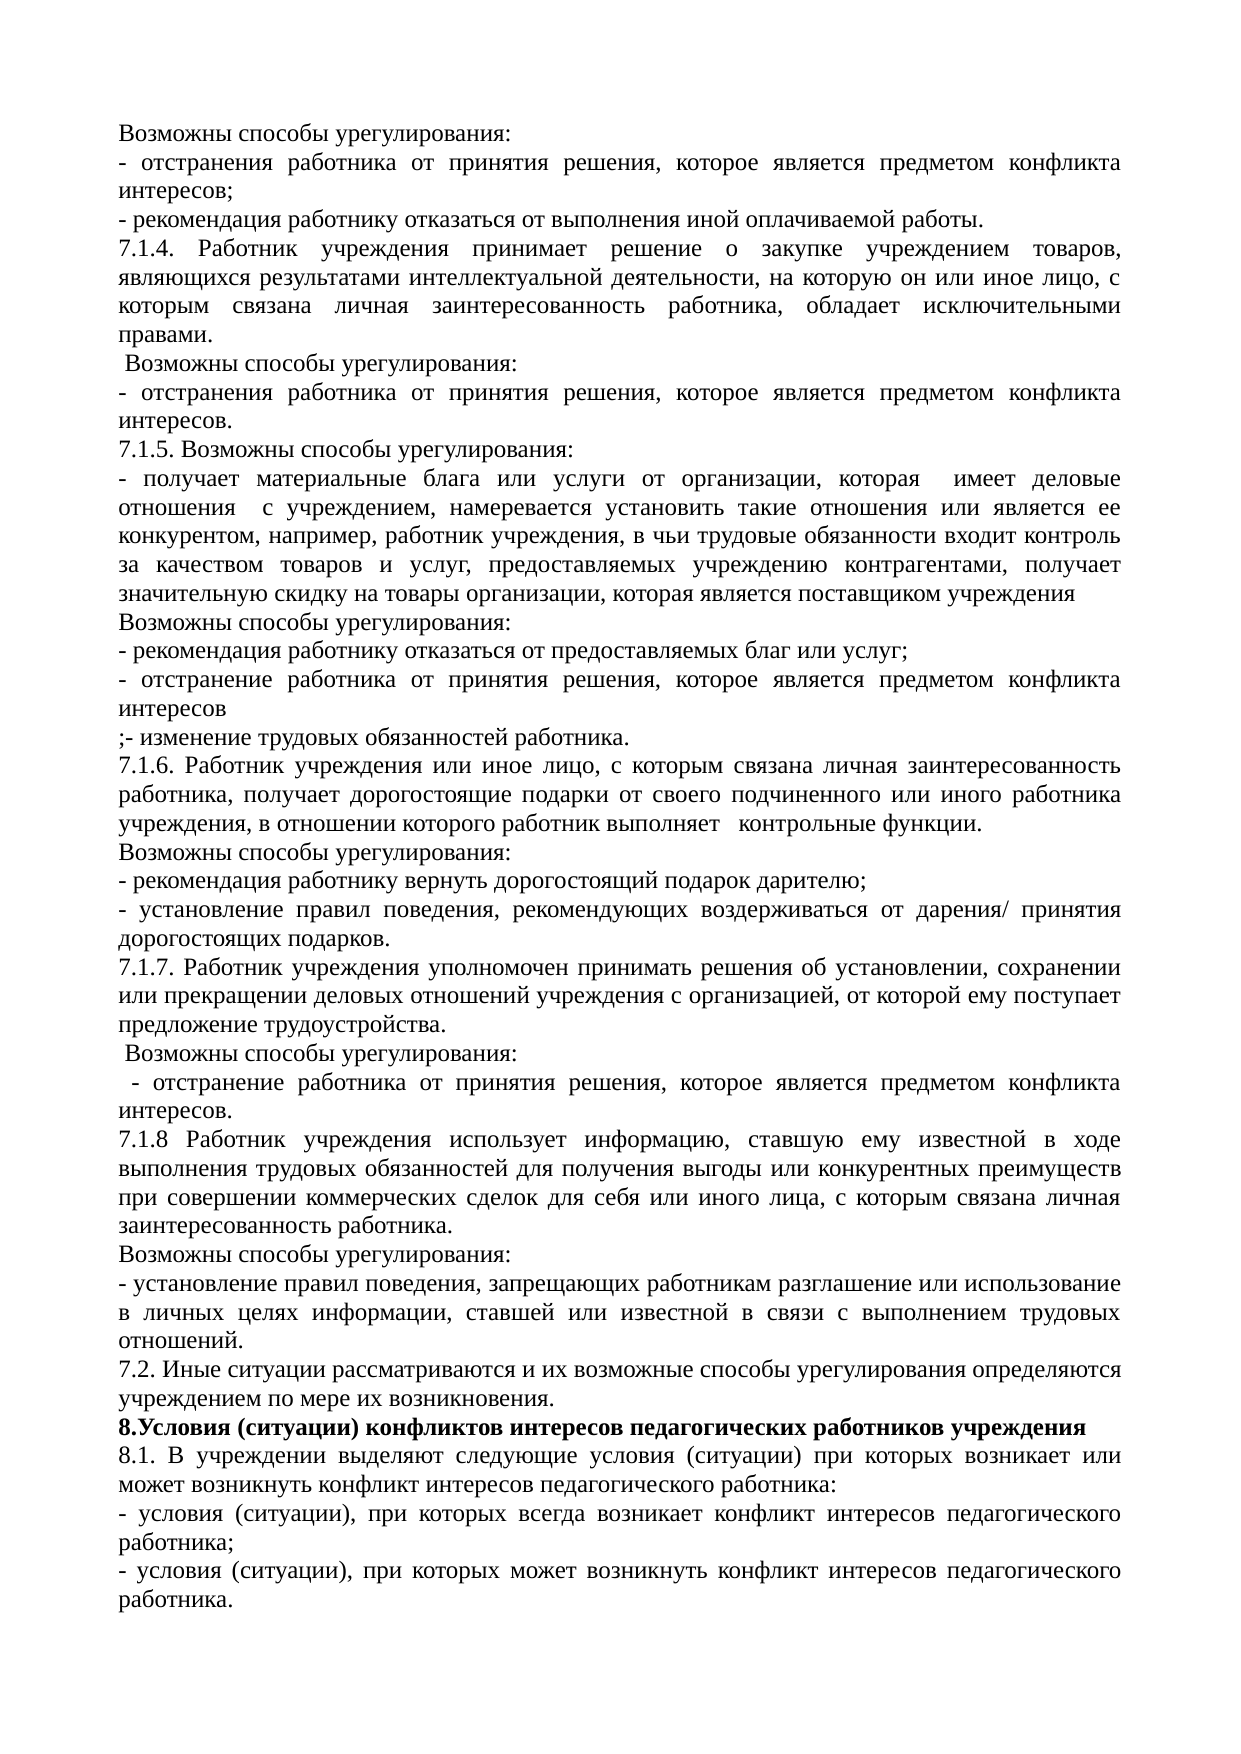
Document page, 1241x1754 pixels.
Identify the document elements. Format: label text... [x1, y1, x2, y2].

text Возможны способы урегулирования: [118, 607, 1122, 636]
text Возможны способы урегулирования: [118, 1239, 1122, 1268]
text Возможны способы урегулирования: [118, 118, 1122, 147]
text - установление правил поведения, запрещающих работникам разглашение или использование в личных целях информации, ставшей или известной в связи с выполнением трудовых отношений. [118, 1268, 1122, 1354]
text - получает материальные блага или услуги от организации, которая имеет деловые отношения с учреждением, намеревается установить такие отношения или является ее конкурентом, например, работник учреждения, в чьи трудовые обязанности входит контроль за качеством товаров и услуг, предоставляемых учреждению контрагентами, получает значительную скидку на товары организации, которая является поставщиком учреждения [118, 463, 1122, 607]
text - рекомендация работнику отказаться от выполнения иной оплачиваемой работы. [118, 204, 1122, 233]
text - рекомендация работнику вернуть дорогостоящий подарок дарителю; [118, 866, 1122, 894]
text - отстранения работника от принятия решения, которое является предметом конфликта интересов. [118, 377, 1122, 434]
text Возможны способы урегулирования: [118, 348, 1122, 377]
text Возможны способы урегулирования: [118, 1038, 1122, 1067]
text - отстранение работника от принятия решения, которое является предметом конфликта интересов [118, 664, 1122, 722]
text - установление правил поведения, рекомендующих воздерживаться от дарения/ принятия дорогостоящих подарков. [118, 894, 1122, 952]
text ;- изменение трудовых обязанностей работника. [118, 722, 1122, 751]
text 8.Условия (ситуации) конфликтов интересов педагогических работников учреждения [118, 1412, 1122, 1441]
text 7.1.6. Работник учреждения или иное лицо, с которым связана личная заинтересованность работника, получает дорогостоящие подарки от своего подчиненного или иного работника учреждения, в отношении которого работник выполняет контрольные функции. [118, 751, 1122, 837]
text 7.1.7. Работник учреждения уполномочен принимать решения об установлении, сохранении или прекращении деловых отношений учреждения с организацией, от которой ему поступает предложение трудоустройства. [118, 952, 1122, 1038]
text - рекомендация работнику отказаться от предоставляемых благ или услуг; [118, 636, 1122, 664]
text 7.1.8 Работник учреждения использует информацию, ставшую ему известной в ходе выполнения трудовых обязанностей для получения выгоды или конкурентных преимуществ при совершении коммерческих сделок для себя или иного лица, с которым связана личная заинтересованность работника. [118, 1124, 1122, 1239]
text 8.1. В учреждении выделяют следующие условия (ситуации) при которых возникает или может возникнуть конфликт интересов педагогического работника: [118, 1441, 1122, 1498]
text - условия (ситуации), при которых всегда возникает конфликт интересов педагогического работника; [118, 1498, 1122, 1556]
text 7.1.5. Возможны способы урегулирования: [118, 434, 1122, 463]
text 7.1.4. Работник учреждения принимает решение о закупке учреждением товаров, являющихся результатами интеллектуальной деятельности, на которую он или иное лицо, с которым связана личная заинтересованность работника, обладает исключительными правами. [118, 233, 1122, 348]
text Возможны способы урегулирования: [118, 837, 1122, 866]
text - условия (ситуации), при которых может возникнуть конфликт интересов педагогического работника. [118, 1556, 1122, 1613]
text - отстранения работника от принятия решения, которое является предметом конфликта интересов; [118, 147, 1122, 204]
text - отстранение работника от принятия решения, которое является предметом конфликта интересов. [118, 1067, 1122, 1124]
text 7.2. Иные ситуации рассматриваются и их возможные способы урегулирования определяются учреждением по мере их возникновения. [118, 1354, 1122, 1412]
